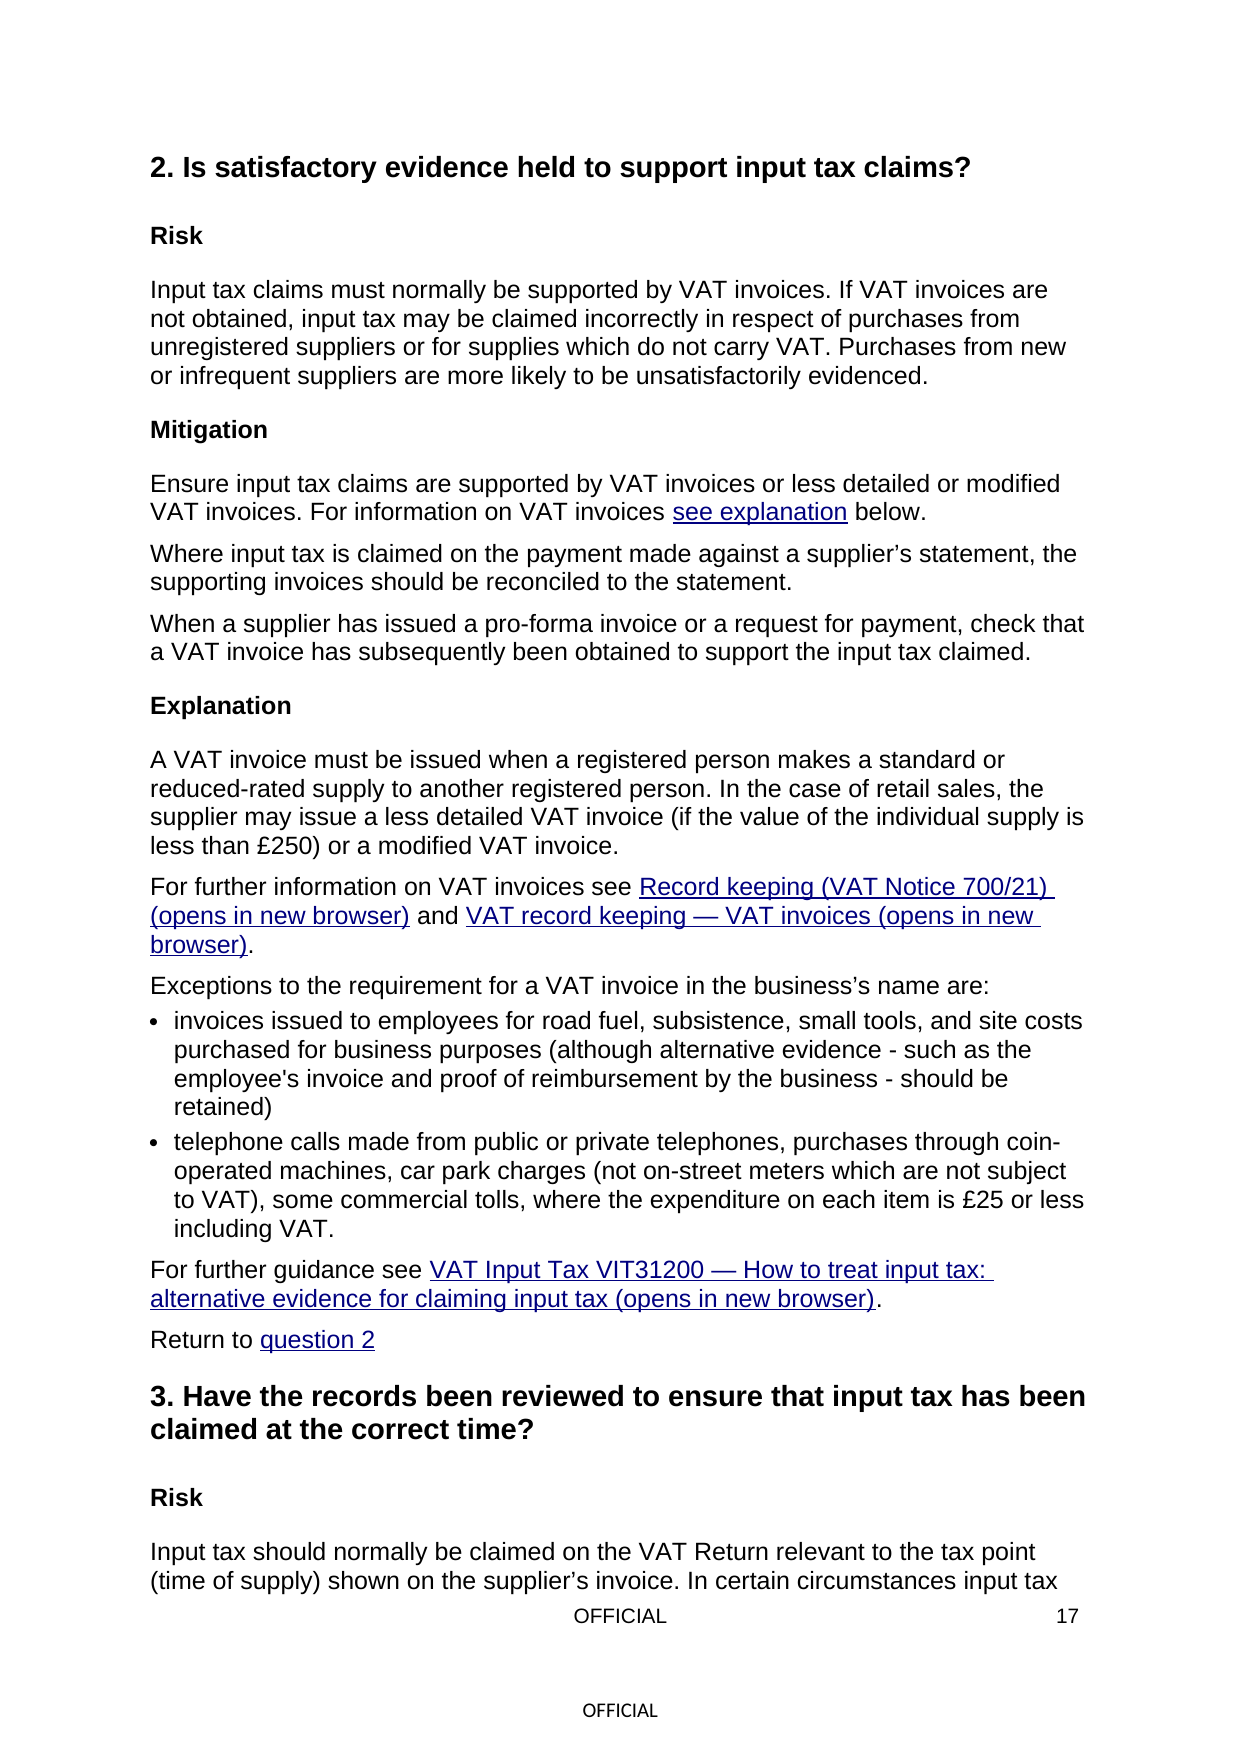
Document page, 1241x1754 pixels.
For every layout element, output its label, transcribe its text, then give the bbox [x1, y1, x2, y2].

text When a supplier has issued a pro-forma invoice or a request for payment, check that a VAT invoice has subsequently been obtained to support the input tax claimed. [150, 608, 1090, 666]
subtitle Risk [150, 1483, 1090, 1512]
subtitle Explanation [150, 691, 1090, 720]
text Exceptions to the requirement for a VAT invoice in the business’s name are: [150, 971, 1090, 1000]
text Where input tax is claimed on the payment made against a supplier’s statement, the supporting invoices should be reconciled to the statement. [150, 538, 1090, 596]
subtitle 3. Have the records been reviewed to ensure that input tax has been claimed at the correct time? [150, 1378, 1090, 1446]
text Return to question 2 [150, 1325, 1090, 1353]
subtitle 2. Is satisfactory evidence held to support input tax claims? [150, 150, 1090, 183]
text For further guidance see VAT Input Tax VIT31200 — How to treat input tax: alternative evidence for claiming input tax (opens in new browser). [150, 1255, 1090, 1312]
subtitle Risk [150, 221, 1090, 250]
text Input tax claims must normally be supported by VAT invoices. If VAT invoices are not obtained, input tax may be claimed incorrectly in respect of purchases from unregistered suppliers or for supplies which do not carry VAT. Purchases from new or infrequent suppliers are more likely to be unsatisfactorily evidenced. [150, 275, 1090, 390]
text Input tax should normally be claimed on the VAT Return relevant to the tax point (time of supply) shown on the supplier’s invoice. In certain circumstances input tax [150, 1537, 1090, 1594]
text For further information on VAT invoices see Record keeping (VAT Notice 700/21) (opens in new browser) and VAT record keeping — VAT invoices (opens in new browser). [150, 872, 1090, 958]
text Ensure input tax claims are supported by VAT invoices or less detailed or modified VAT invoices. For information on VAT invoices see explanation below. [150, 468, 1090, 526]
list telephone calls made from public or private telephones, purchases through coin-operated machines, car park charges (not on-street meters which are not subject to VAT), some commercial tolls, where the expenditure on each item is £25 or less including VAT. [150, 1127, 1090, 1242]
text A VAT invoice must be issued when a registered person makes a standard or reduced-rated supply to another registered person. In the case of retail sales, the supplier may issue a less detailed VAT invoice (if the value of the individual supply is less than £250) or a modified VAT invoice. [150, 745, 1090, 860]
subtitle Mitigation [150, 415, 1090, 443]
list invoices issued to employees for road fuel, subsistence, small tools, and site costs purchased for business purposes (although alternative evidence - such as the employee's invoice and proof of reimbursement by the business - should be retained) [150, 1006, 1090, 1121]
